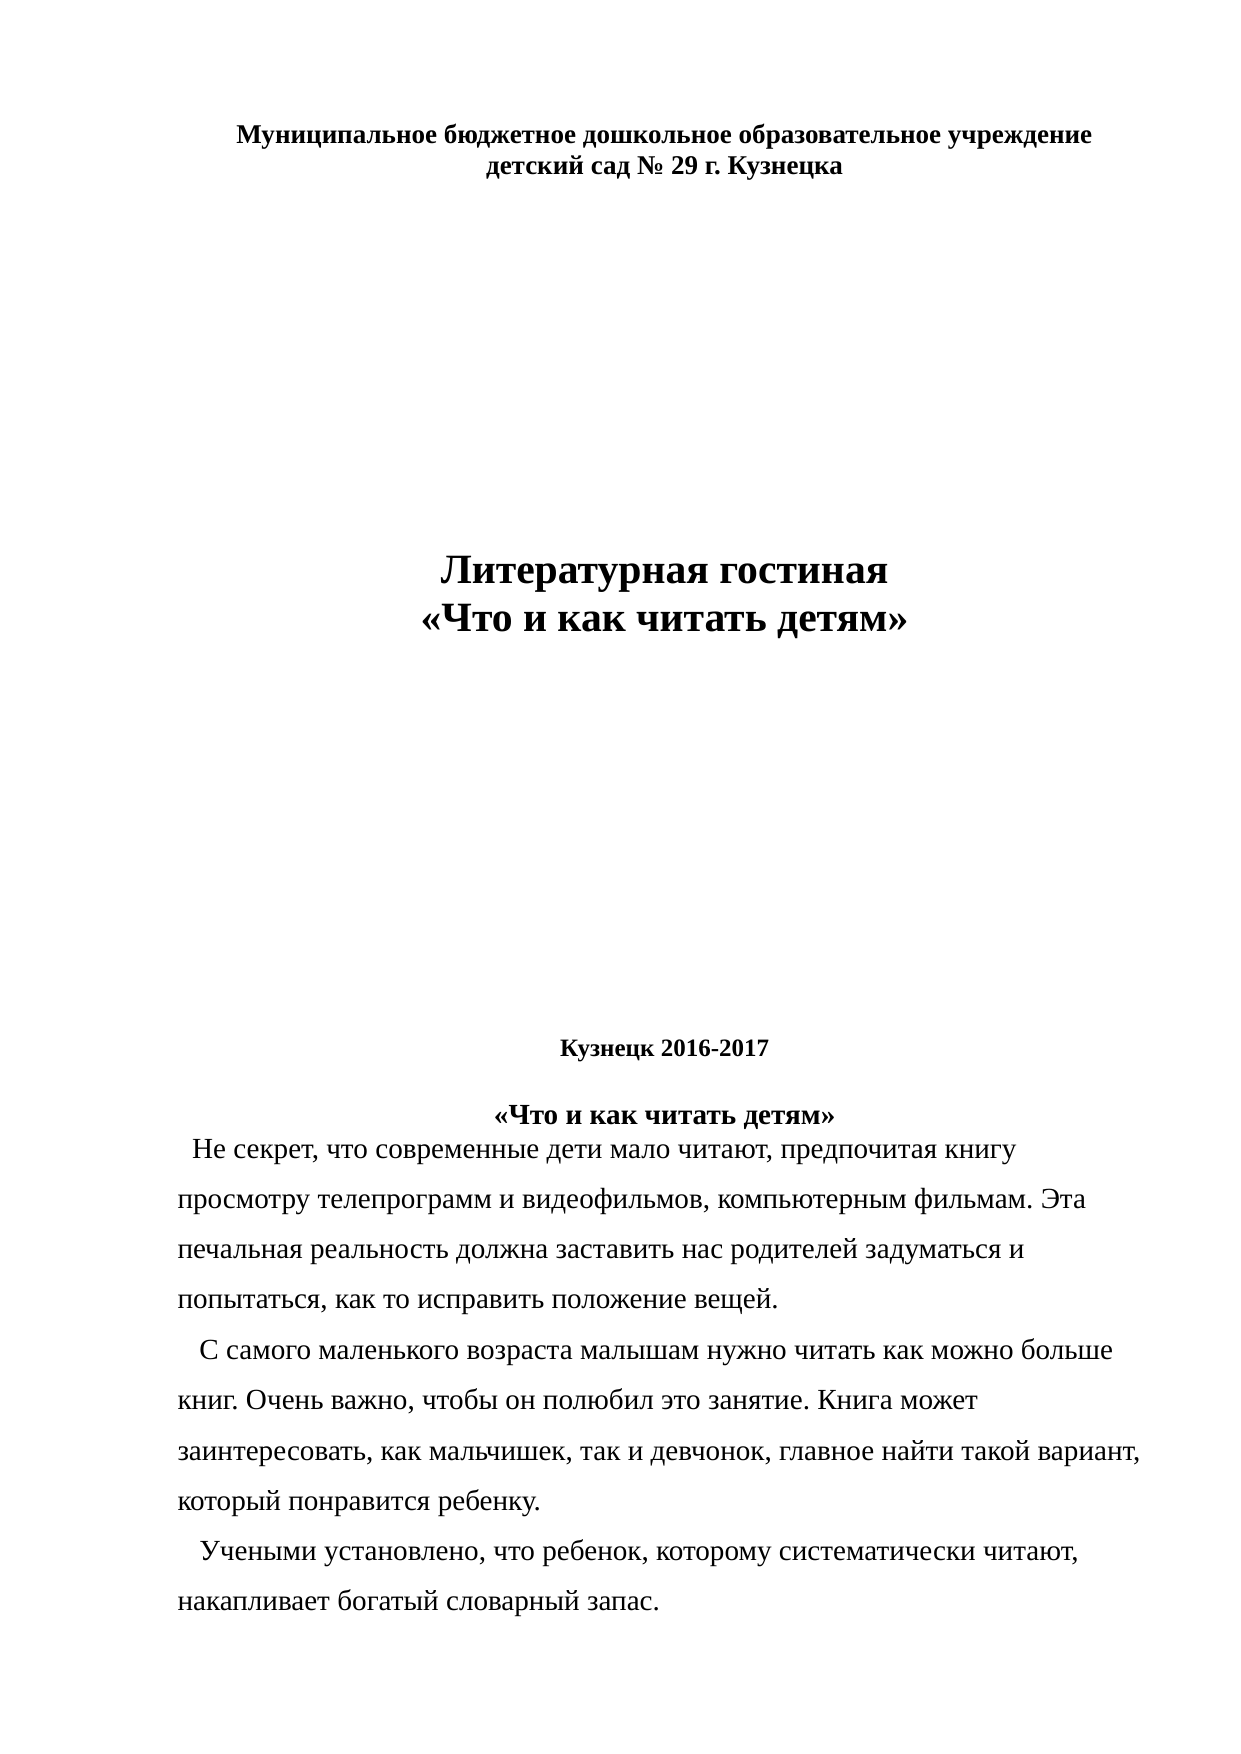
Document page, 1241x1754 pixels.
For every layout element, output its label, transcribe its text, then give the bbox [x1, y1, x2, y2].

text Муниципальное бюджетное дошкольное образовательное учреждение [177, 118, 1152, 149]
text «Что и как читать детям» [177, 1097, 1152, 1131]
text Литературная гостиная [177, 545, 1152, 593]
text «Что и как читать детям» [177, 593, 1152, 641]
text детский сад № 29 г. Кузнецка [177, 149, 1152, 180]
text Кузнецк 2016-2017 [177, 1033, 1152, 1062]
text Не секрет, что современные дети мало читают, предпочитая книгу просмотру телепрограмм и видеофильмов, компьютерным фильмам. Эта печальная реальность должна заставить нас родителей задуматься и попытаться, как то исправить положение вещей. С самого маленького возраста малышам нужно читать как можно больше книг. Очень важно, чтобы он полюбил это занятие. Книга может заинтересовать, как мальчишек, так и девчонок, главное найти такой вариант, который понравится ребенку. Учеными установлено, что ребенок, которому систематически читают, накапливает богатый словарный запас. [177, 1131, 1152, 1617]
